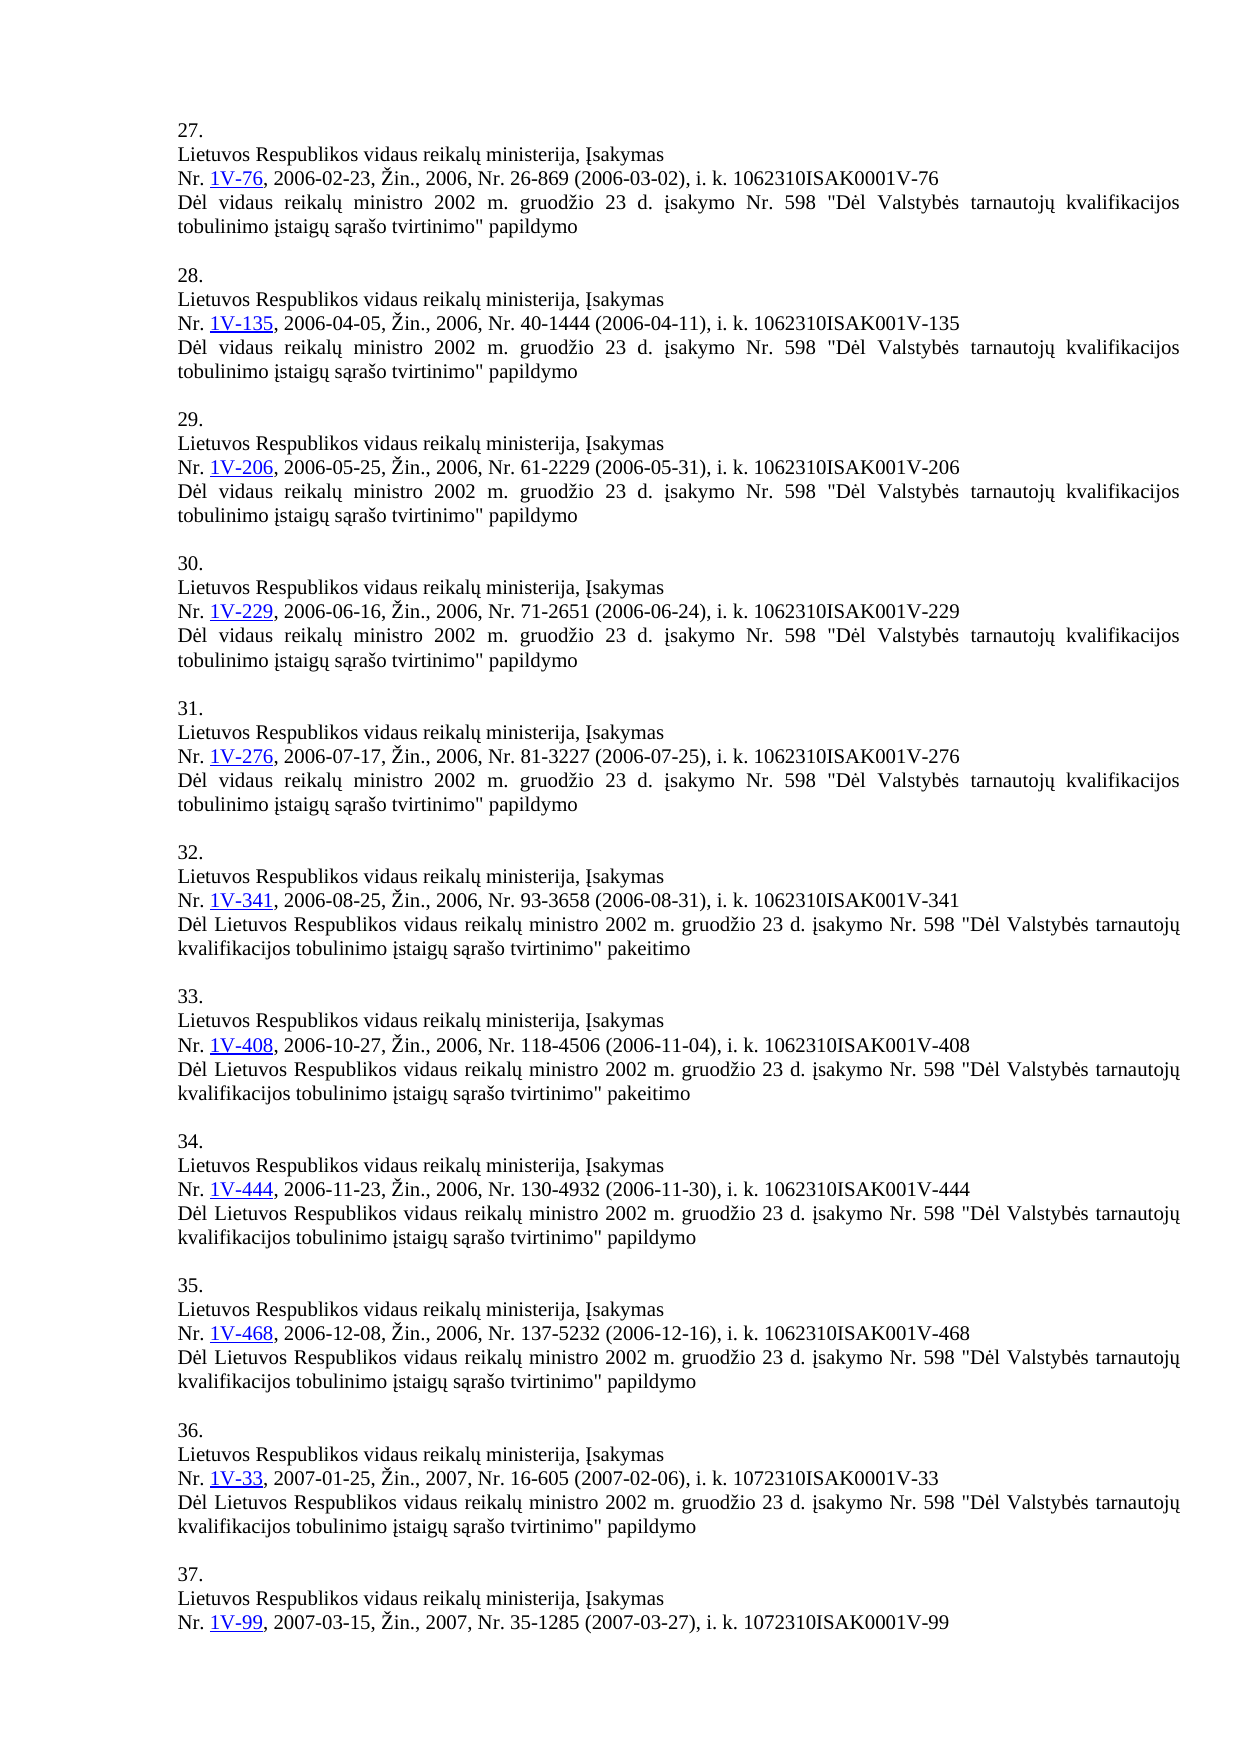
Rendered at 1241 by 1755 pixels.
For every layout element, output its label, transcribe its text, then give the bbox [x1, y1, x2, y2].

text Lietuvos Respublikos vidaus reikalų ministerija, Įsakymas [177, 142, 1181, 166]
text Lietuvos Respublikos vidaus reikalų ministerija, Įsakymas [177, 1008, 1181, 1032]
text 31. [177, 696, 1181, 720]
text 27. [177, 118, 1181, 142]
text Dėl vidaus reikalų ministro 2002 m. gruodžio 23 d. įsakymo Nr. 598 "Dėl Valstybės tarnautojų kvalifikacijos tobulinimo įstaigų sąrašo tvirtinimo" papildymo [177, 768, 1181, 816]
text 36. [177, 1417, 1181, 1442]
text Lietuvos Respublikos vidaus reikalų ministerija, Įsakymas [177, 575, 1181, 599]
text Lietuvos Respublikos vidaus reikalų ministerija, Įsakymas [177, 720, 1181, 744]
text Dėl vidaus reikalų ministro 2002 m. gruodžio 23 d. įsakymo Nr. 598 "Dėl Valstybės tarnautojų kvalifikacijos tobulinimo įstaigų sąrašo tvirtinimo" papildymo [177, 190, 1181, 238]
text 29. [177, 407, 1181, 431]
text 35. [177, 1273, 1181, 1297]
text 30. [177, 551, 1181, 575]
text Lietuvos Respublikos vidaus reikalų ministerija, Įsakymas [177, 287, 1181, 311]
text Nr. 1V-408, 2006-10-27, Žin., 2006, Nr. 118-4506 (2006-11-04), i. k. 1062310ISAK001V-408 [177, 1032, 1181, 1057]
text Nr. 1V-229, 2006-06-16, Žin., 2006, Nr. 71-2651 (2006-06-24), i. k. 1062310ISAK001V-229 [177, 599, 1181, 623]
text Nr. 1V-444, 2006-11-23, Žin., 2006, Nr. 130-4932 (2006-11-30), i. k. 1062310ISAK001V-444 [177, 1177, 1181, 1201]
text 33. [177, 984, 1181, 1008]
text Nr. 1V-99, 2007-03-15, Žin., 2007, Nr. 35-1285 (2007-03-27), i. k. 1072310ISAK0001V-99 [177, 1610, 1181, 1634]
text 28. [177, 262, 1181, 287]
text Dėl Lietuvos Respublikos vidaus reikalų ministro 2002 m. gruodžio 23 d. įsakymo Nr. 598 "Dėl Valstybės tarnautojų kvalifikacijos tobulinimo įstaigų sąrašo tvirtinimo" papildymo [177, 1201, 1181, 1249]
text Dėl Lietuvos Respublikos vidaus reikalų ministro 2002 m. gruodžio 23 d. įsakymo Nr. 598 "Dėl Valstybės tarnautojų kvalifikacijos tobulinimo įstaigų sąrašo tvirtinimo" pakeitimo [177, 1057, 1181, 1105]
text Dėl Lietuvos Respublikos vidaus reikalų ministro 2002 m. gruodžio 23 d. įsakymo Nr. 598 "Dėl Valstybės tarnautojų kvalifikacijos tobulinimo įstaigų sąrašo tvirtinimo" papildymo [177, 1490, 1181, 1538]
text Lietuvos Respublikos vidaus reikalų ministerija, Įsakymas [177, 431, 1181, 455]
text Dėl Lietuvos Respublikos vidaus reikalų ministro 2002 m. gruodžio 23 d. įsakymo Nr. 598 "Dėl Valstybės tarnautojų kvalifikacijos tobulinimo įstaigų sąrašo tvirtinimo" pakeitimo [177, 912, 1181, 960]
text Nr. 1V-33, 2007-01-25, Žin., 2007, Nr. 16-605 (2007-02-06), i. k. 1072310ISAK0001V-33 [177, 1466, 1181, 1490]
text Lietuvos Respublikos vidaus reikalų ministerija, Įsakymas [177, 1442, 1181, 1466]
text Dėl vidaus reikalų ministro 2002 m. gruodžio 23 d. įsakymo Nr. 598 "Dėl Valstybės tarnautojų kvalifikacijos tobulinimo įstaigų sąrašo tvirtinimo" papildymo [177, 335, 1181, 383]
text Nr. 1V-341, 2006-08-25, Žin., 2006, Nr. 93-3658 (2006-08-31), i. k. 1062310ISAK001V-341 [177, 888, 1181, 912]
text Dėl vidaus reikalų ministro 2002 m. gruodžio 23 d. įsakymo Nr. 598 "Dėl Valstybės tarnautojų kvalifikacijos tobulinimo įstaigų sąrašo tvirtinimo" papildymo [177, 479, 1181, 527]
text Dėl vidaus reikalų ministro 2002 m. gruodžio 23 d. įsakymo Nr. 598 "Dėl Valstybės tarnautojų kvalifikacijos tobulinimo įstaigų sąrašo tvirtinimo" papildymo [177, 623, 1181, 672]
text Nr. 1V-468, 2006-12-08, Žin., 2006, Nr. 137-5232 (2006-12-16), i. k. 1062310ISAK001V-468 [177, 1321, 1181, 1345]
text Lietuvos Respublikos vidaus reikalų ministerija, Įsakymas [177, 1586, 1181, 1610]
text Nr. 1V-135, 2006-04-05, Žin., 2006, Nr. 40-1444 (2006-04-11), i. k. 1062310ISAK001V-135 [177, 311, 1181, 335]
text Lietuvos Respublikos vidaus reikalų ministerija, Įsakymas [177, 1153, 1181, 1177]
text Nr. 1V-276, 2006-07-17, Žin., 2006, Nr. 81-3227 (2006-07-25), i. k. 1062310ISAK001V-276 [177, 744, 1181, 768]
text Lietuvos Respublikos vidaus reikalų ministerija, Įsakymas [177, 1297, 1181, 1321]
text Nr. 1V-206, 2006-05-25, Žin., 2006, Nr. 61-2229 (2006-05-31), i. k. 1062310ISAK001V-206 [177, 455, 1181, 479]
text Lietuvos Respublikos vidaus reikalų ministerija, Įsakymas [177, 864, 1181, 888]
text Dėl Lietuvos Respublikos vidaus reikalų ministro 2002 m. gruodžio 23 d. įsakymo Nr. 598 "Dėl Valstybės tarnautojų kvalifikacijos tobulinimo įstaigų sąrašo tvirtinimo" papildymo [177, 1345, 1181, 1393]
text 37. [177, 1562, 1181, 1586]
text 32. [177, 840, 1181, 864]
text Nr. 1V-76, 2006-02-23, Žin., 2006, Nr. 26-869 (2006-03-02), i. k. 1062310ISAK0001V-76 [177, 166, 1181, 190]
text 34. [177, 1129, 1181, 1153]
